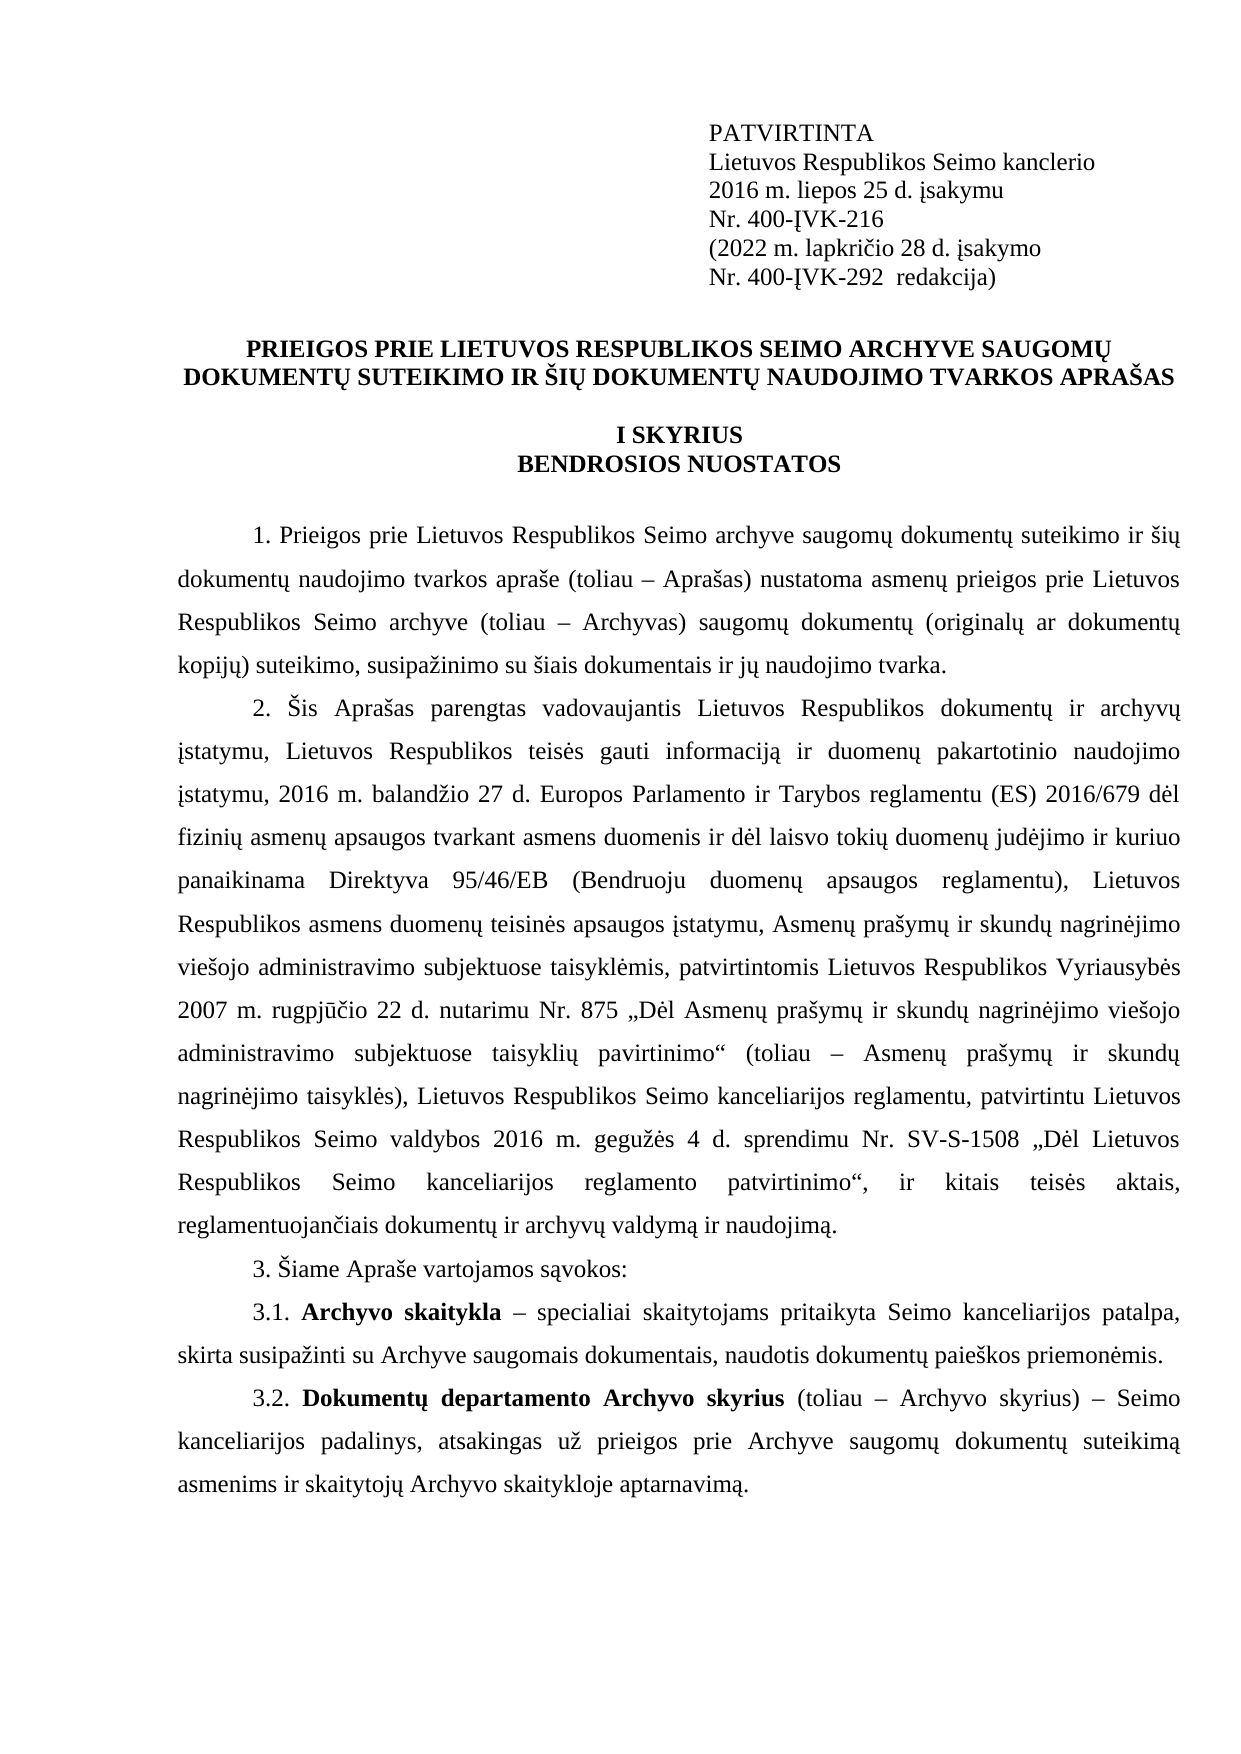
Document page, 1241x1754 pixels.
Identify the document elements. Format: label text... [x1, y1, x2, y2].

text 2. Šis Aprašas parengtas vadovaujantis Lietuvos Respublikos dokumentų ir archyvų įstatymu, Lietuvos Respublikos teisės gauti informaciją ir duomenų pakartotinio naudojimo įstatymu, 2016 m. balandžio 27 d. Europos Parlamento ir Tarybos reglamentu (ES) 2016/679 dėl fizinių asmenų apsaugos tvarkant asmens duomenis ir dėl laisvo tokių duomenų judėjimo ir kuriuo panaikinama Direktyva 95/46/EB (Bendruoju duomenų apsaugos reglamentu), Lietuvos Respublikos asmens duomenų teisinės apsaugos įstatymu, Asmenų prašymų ir skundų nagrinėjimo viešojo administravimo subjektuose taisyklėmis, patvirtintomis Lietuvos Respublikos Vyriausybės 2007 m. rugpjūčio 22 d. nutarimu Nr. 875 „Dėl Asmenų prašymų ir skundų nagrinėjimo viešojo administravimo subjektuose taisyklių pavirtinimo“ (toliau – Asmenų prašymų ir skundų nagrinėjimo taisyklės), Lietuvos Respublikos Seimo kanceliarijos reglamentu, patvirtintu Lietuvos Respublikos Seimo valdybos 2016 m. gegužės 4 d. sprendimu Nr. SV-S-1508 „Dėl Lietuvos Respublikos Seimo kanceliarijos reglamento patvirtinimo“, ir kitais teisės aktais, reglamentuojančiais dokumentų ir archyvų valdymą ir naudojimą. [177, 693, 1181, 1239]
text (2022 m. lapkričio 28 d. įsakymo [709, 233, 1181, 262]
text 3.2. Dokumentų departamento Archyvo skyrius (toliau – Archyvo skyrius) – Seimo kanceliarijos padalinys, atsakingas už prieigos prie Archyve saugomų dokumentų suteikimą asmenims ir skaitytojų Archyvo skaitykloje aptarnavimą. [177, 1383, 1181, 1498]
text Nr. 400-ĮVK-292 redakcija) [574, 262, 1181, 291]
text 2016 m. liepos 25 d. įsakymu [709, 176, 1181, 204]
text Lietuvos Respublikos Seimo kanclerio [709, 147, 1181, 176]
text I SKYRIUS [177, 420, 1181, 449]
text PRIEIGOS PRIE LIETUVOS RESPUBLIKOS SEIMO ARCHYVE SAUGOMŲ DOKUMENTŲ SUTEIKIMO IR ŠIŲ DOKUMENTŲ NAUDOJIMO TVARKOS APRAŠAS [177, 334, 1181, 391]
text BENDROSIOS NUOSTATOS [177, 449, 1181, 477]
text PATVIRTINTA [709, 118, 1181, 147]
text 1. Prieigos prie Lietuvos Respublikos Seimo archyve saugomų dokumentų suteikimo ir šių dokumentų naudojimo tvarkos apraše (toliau – Aprašas) nustatoma asmenų prieigos prie Lietuvos Respublikos Seimo archyve (toliau – Archyvas) saugomų dokumentų (originalų ar dokumentų kopijų) suteikimo, susipažinimo su šiais dokumentais ir jų naudojimo tvarka. [177, 521, 1181, 679]
text 3.1. Archyvo skaitykla – specialiai skaitytojams pritaikyta Seimo kanceliarijos patalpa, skirta susipažinti su Archyve saugomais dokumentais, naudotis dokumentų paieškos priemonėmis. [177, 1297, 1181, 1369]
text 3. Šiame Apraše vartojamos sąvokos: [177, 1254, 1181, 1282]
text Nr. 400-ĮVK-216 [709, 204, 1181, 233]
